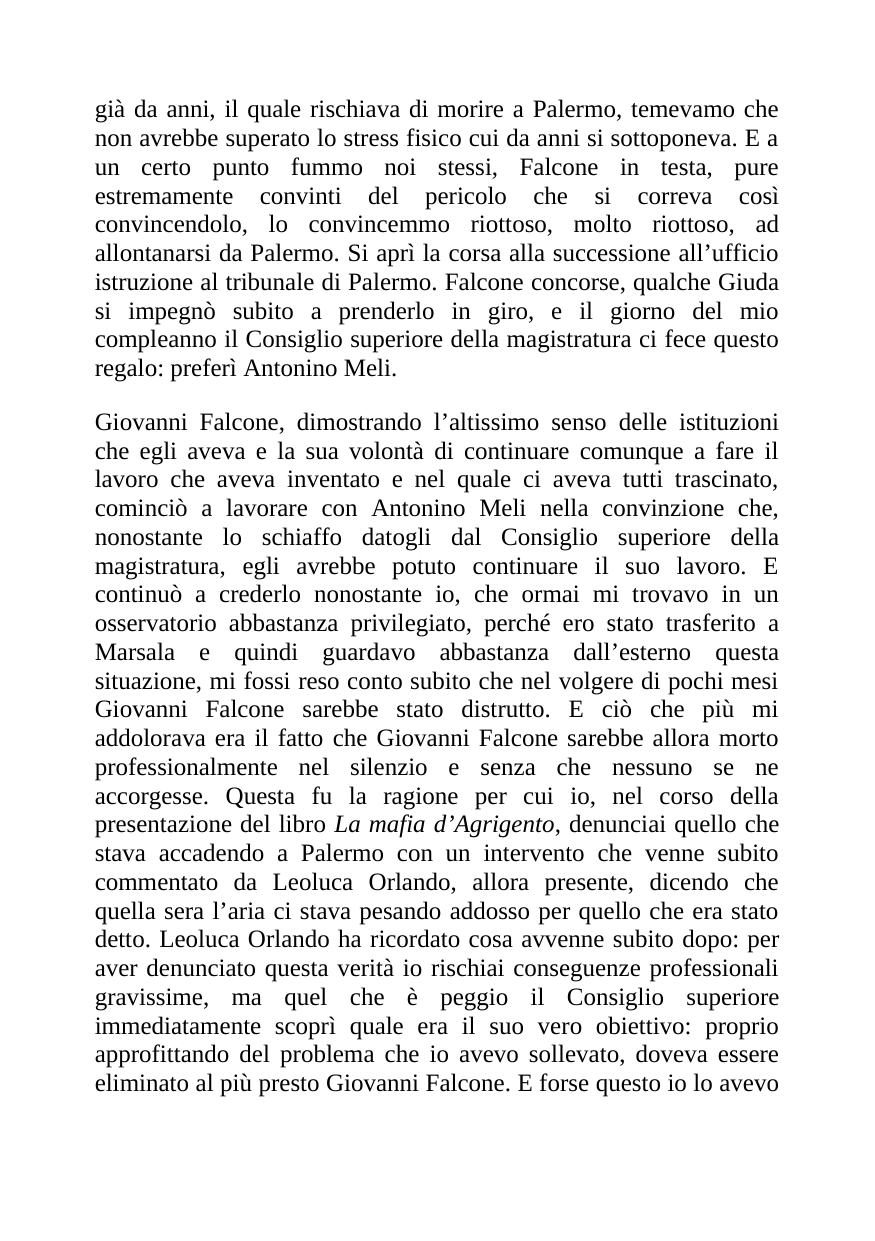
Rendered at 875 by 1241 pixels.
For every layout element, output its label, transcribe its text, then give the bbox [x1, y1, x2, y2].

text Giovanni Falcone, dimostrando l’altissimo senso delle istituzioni che egli aveva e la sua volontà di continuare comunque a fare il lavoro che aveva inventato e nel quale ci aveva tutti trascinato, cominciò a lavorare con Antonino Meli nella convinzione che, nonostante lo schiaffo datogli dal Consiglio superiore della magistratura, egli avrebbe potuto continuare il suo lavoro. E continuò a crederlo nonostante io, che ormai mi trovavo in un osservatorio abbastanza privilegiato, perché ero stato trasferito a Marsala e quindi guardavo abbastanza dall’esterno questa situazione, mi fossi reso conto subito che nel volgere di pochi mesi Giovanni Falcone sarebbe stato distrutto. E ciò che più mi addolorava era il fatto che Giovanni Falcone sarebbe allora morto professionalmente nel silenzio e senza che nessuno se ne accorgesse. Questa fu la ragione per cui io, nel corso della presentazione del libro La mafia d’Agrigento, denunciai quello che stava accadendo a Palermo con un intervento che venne subito commentato da Leoluca Orlando, allora presente, dicendo che quella sera l’aria ci stava pesando addosso per quello che era stato detto. Leoluca Orlando ha ricordato cosa avvenne subito dopo: per aver denunciato questa verità io rischiai conseguenze professionali gravissime, ma quel che è peggio il Consiglio superiore immediatamente scoprì quale era il suo vero obiettivo: proprio approfittando del problema che io avevo sollevato, doveva essere eliminato al più presto Giovanni Falcone. E forse questo io lo avevo [94, 407, 779, 1097]
text già da anni, il quale rischiava di morire a Palermo, temevamo che non avrebbe superato lo stress fisico cui da anni si sottoponeva. E a un certo punto fummo noi stessi, Falcone in testa, pure estremamente convinti del pericolo che si correva così convincendolo, lo convincemmo riottoso, molto riottoso, ad allontanarsi da Palermo. Si aprì la corsa alla successione all’ufficio istruzione al tribunale di Palermo. Falcone concorse, qualche Giuda si impegnò subito a prenderlo in giro, e il giorno del mio compleanno il Consiglio superiore della magistratura ci fece questo regalo: preferì Antonino Meli. [94, 94, 779, 382]
